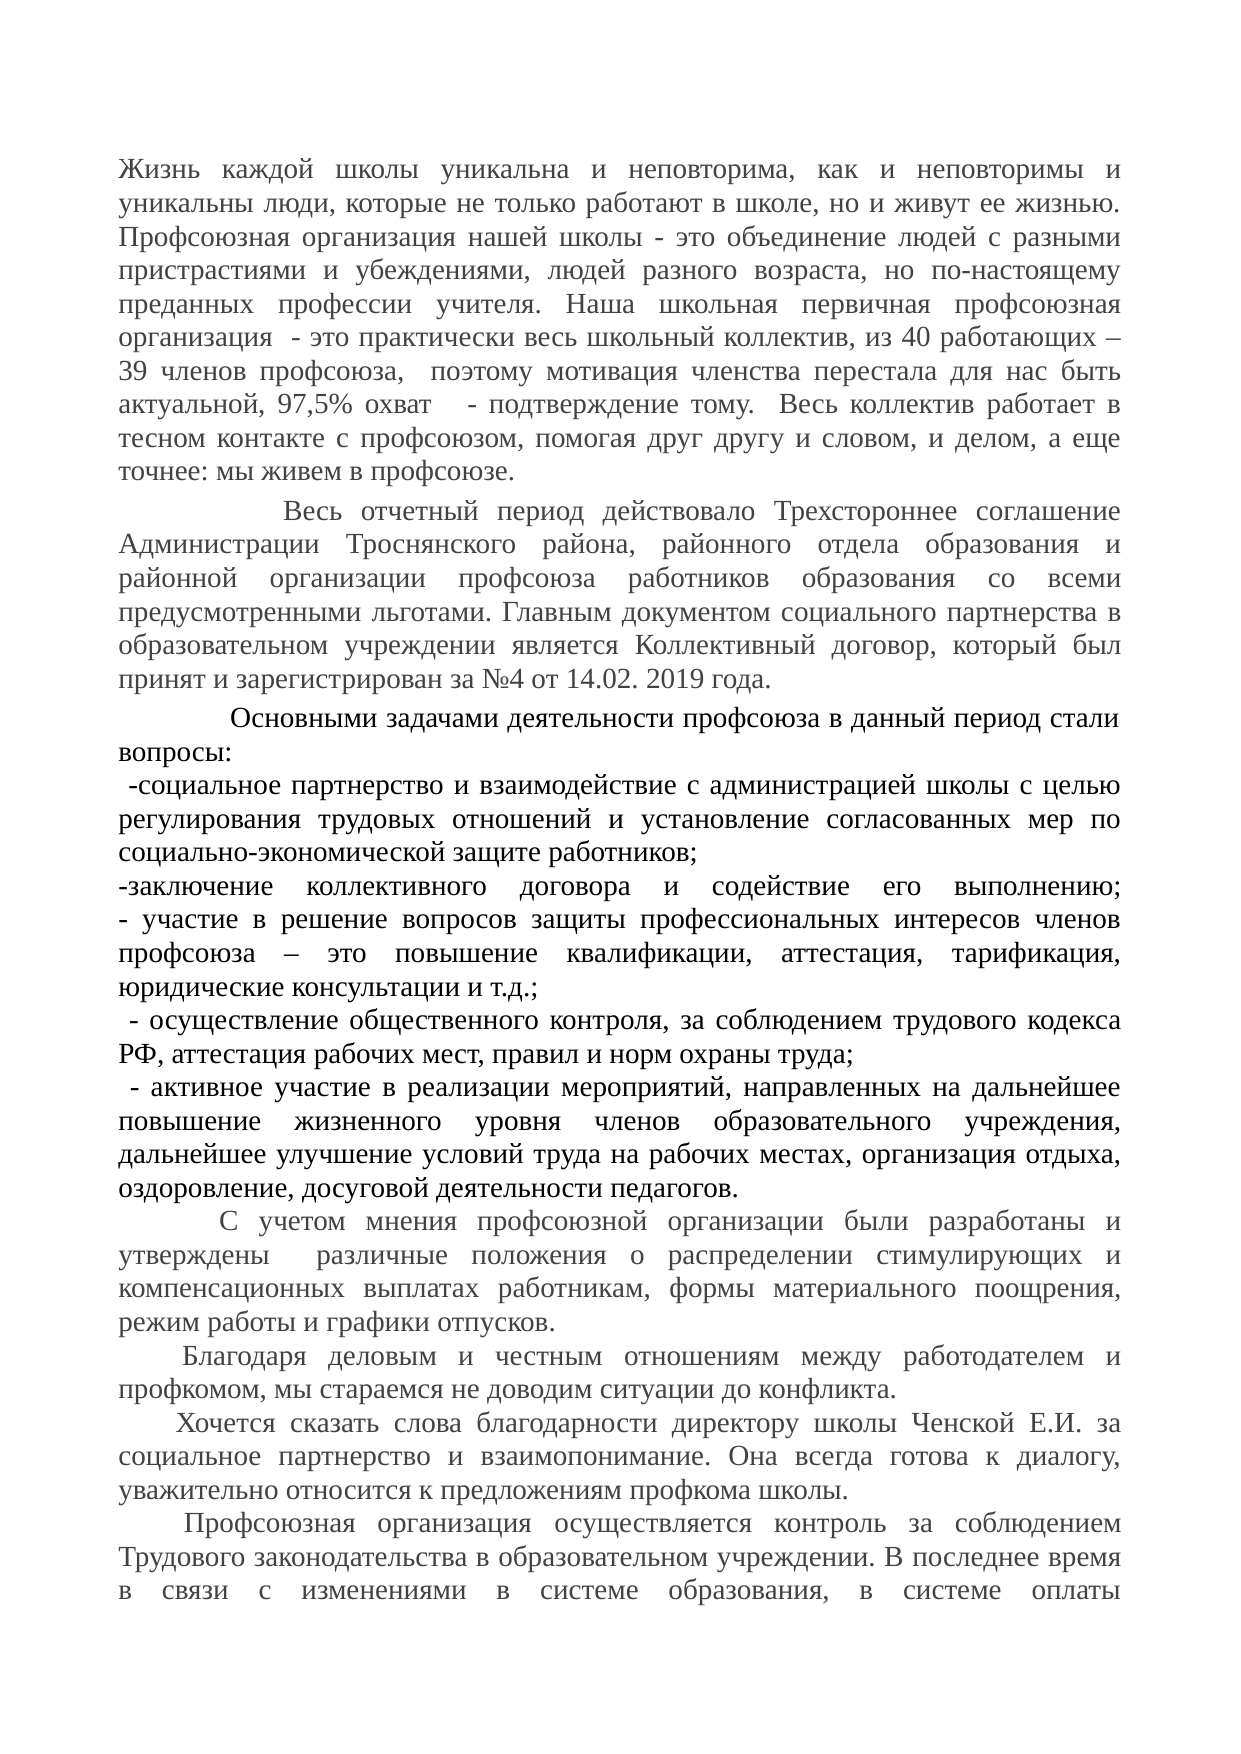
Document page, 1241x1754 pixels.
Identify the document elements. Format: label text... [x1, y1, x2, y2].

text С учетом мнения профсоюзной организации были разработаны и утверждены различные положения о распределении стимулирующих и компенсационных выплатах работникам, формы материального поощрения, режим работы и графики отпусков. [118, 1203, 1122, 1338]
text - осуществление общественного контроля, за соблюдением трудового кодекса РФ, аттестация рабочих мест, правил и норм охраны труда; [118, 1002, 1122, 1069]
text Благодаря деловым и честным отношениям между работодателем и профкомом, мы стараемся не доводим ситуации до конфликта. [118, 1338, 1122, 1405]
text Весь отчетный период действовало Трехстороннее соглашение Администрации Троснянского района, районного отдела образования и районной организации профсоюза работников образования со всеми предусмотренными льготами. Главным документом социального партнерства в образовательном учреждении является Коллективный договор, который был принят и зарегистрирован за №4 от 14.02. 2019 года. [118, 493, 1122, 694]
text -социальное партнерство и взаимодействие с администрацией школы с целью регулирования трудовых отношений и установление согласованных мер по социально-экономической защите работников; [118, 767, 1122, 868]
text Хочется сказать слова благодарности директору школы Ченской Е.И. за социальное партнерство и взаимопонимание. Она всегда готова к диалогу, уважительно относится к предложениям профкома школы. [118, 1405, 1122, 1505]
text Жизнь каждой школы уникальна и неповторима, как и неповторимы и уникальны люди, которые не только работают в школе, но и живут ее жизнью. Профсоюзная организация нашей школы - это объединение людей с разными пристрастиями и убеждениями, людей разного возраста, но по-настоящему преданных профессии учителя. Наша школьная первичная профсоюзная организация - это практически весь школьный коллектив, из 40 работающих – 39 членов профсоюза, поэтому мотивация членства перестала для нас быть актуальной, 97,5% охват - подтверждение тому. Весь коллектив работает в тесном контакте с профсоюзом, помогая друг другу и словом, и делом, а еще точнее: мы живем в профсоюзе. [118, 152, 1122, 487]
text - активное участие в реализации мероприятий, направленных на дальнейшее повышение жизненного уровня членов образовательного учреждения, дальнейшее улучшение условий труда на рабочих местах, организация отдыха, оздоровление, досуговой деятельности педагогов. [118, 1069, 1122, 1203]
text -заключение коллективного договора и содействие его выполнению; - участие в решение вопросов защиты профессиональных интересов членов профсоюза – это повышение квалификации, аттестация, тарификация, юридические консультации и т.д.; [118, 868, 1122, 1002]
text Основными задачами деятельности профсоюза в данный период стали вопросы: [118, 700, 1122, 767]
text Профсоюзная организация осуществляется контроль за соблюдением Трудового законодательства в образовательном учреждении. В последнее время в связи с изменениями в системе образования, в системе оплаты [118, 1505, 1122, 1606]
